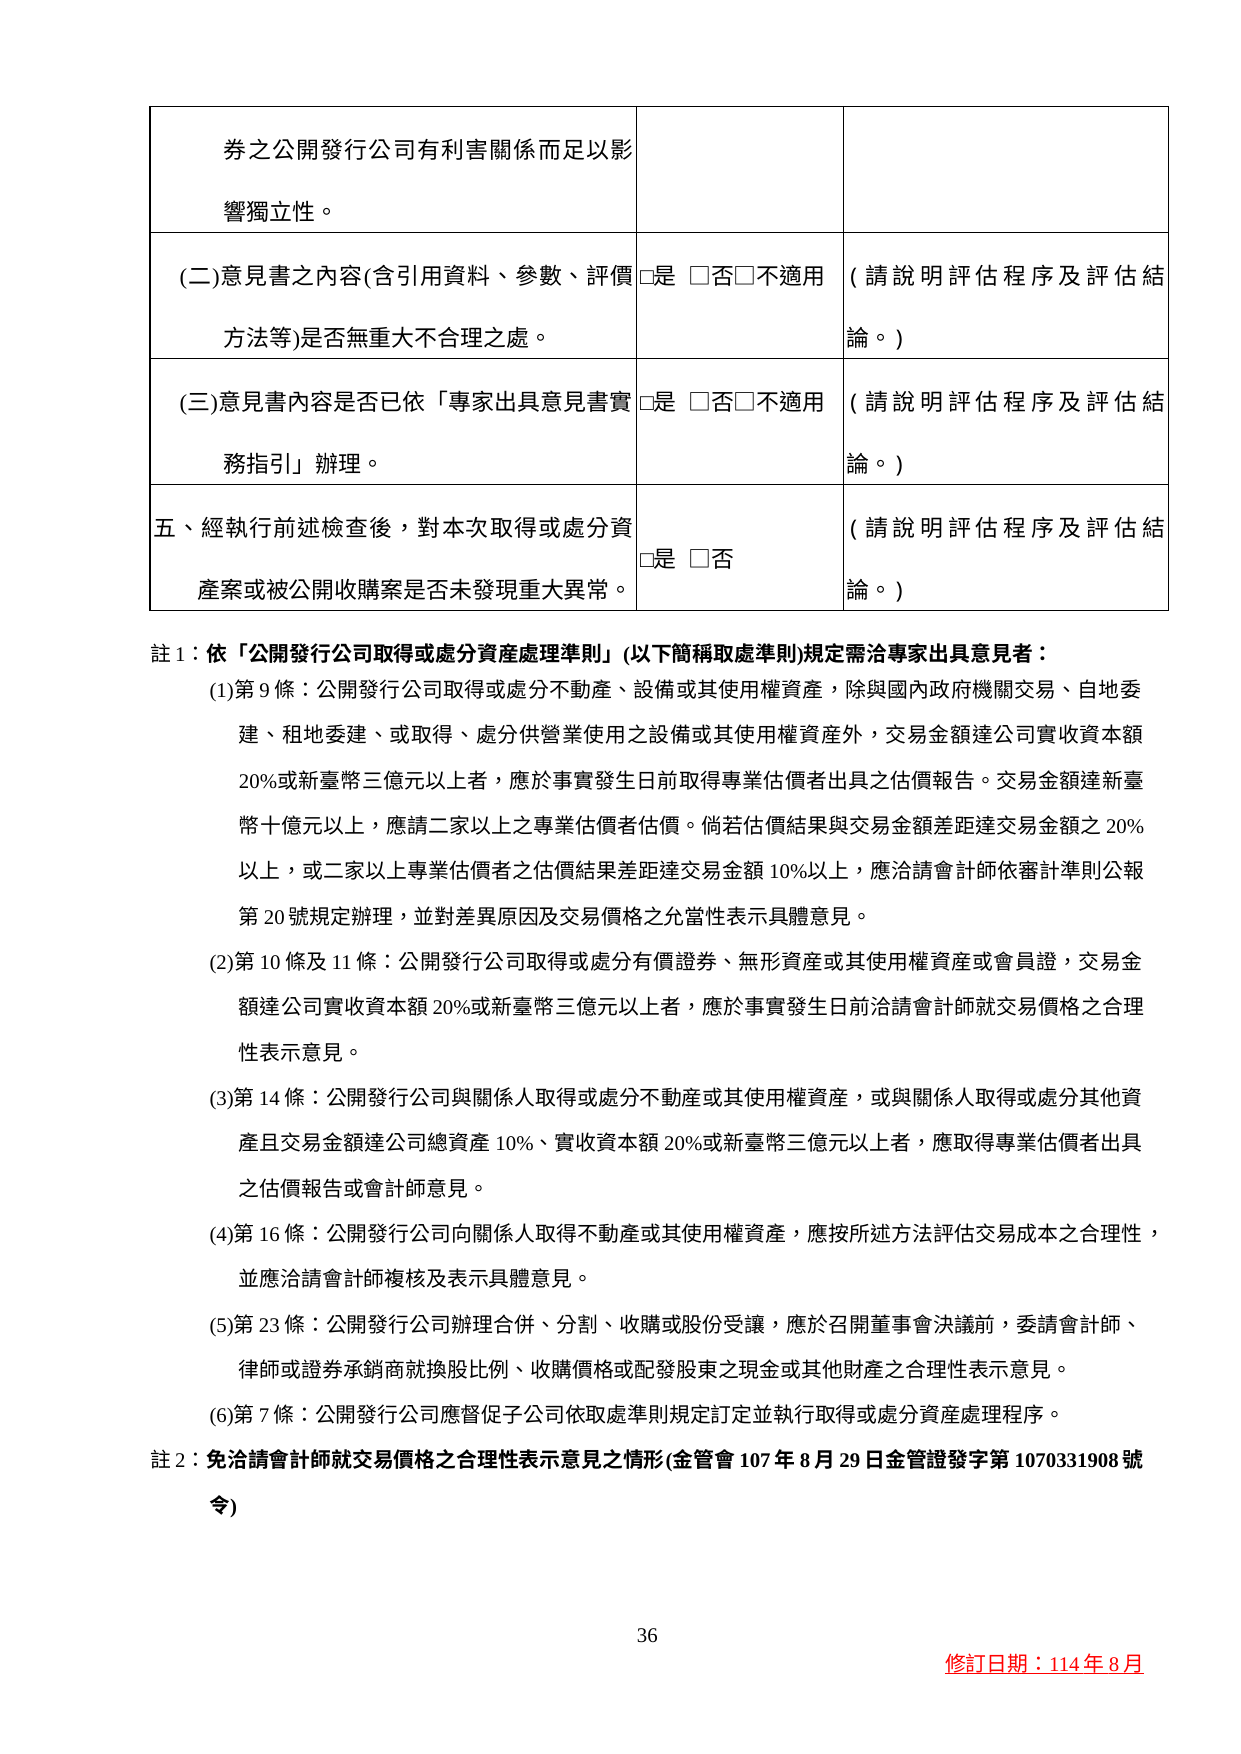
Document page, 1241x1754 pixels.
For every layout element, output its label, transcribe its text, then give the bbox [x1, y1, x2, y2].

table_cell [637, 107, 843, 232]
table_cell (請說明評估程序及評估結論。) [844, 485, 1168, 610]
table_cell □是 □否□不適用 [637, 359, 843, 484]
text 註2：免洽請會計師就交易價格之合理性表示意見之情形(金管會107年8月29日金管證發字第1070331908號令) [150, 1444, 1144, 1519]
table_cell 券之公開發行公司有利害關係而足以影響獨立性。 [151, 107, 636, 232]
text (1)第9條：公開發行公司取得或處分不動產、設備或其使用權資產，除與國內政府機關交易、自地委建、租地委建、或取得、處分供營業使用之設備或其使用權資産外，交易金額達公司實收資本額20%或新臺幣三億元以上者，應於事實發生日前取得專業估價者出具之估價報告。交易金額達新臺幣十億元以上，應請二家以上之專業估價者估價。倘若估價結果與交易金額差距達交易金額之20%以上，或二家以上專業估價者之估價結果差距達交易金額10%以上，應洽請會計師依審計準則公報第20號規定辦理，並對差異原因及交易價格之允當性表示具體意見。 [209, 673, 1144, 930]
text (5)第23條：公開發行公司辦理合併、分割、收購或股份受讓，應於召開董事會決議前，委請會計師、律師或證券承銷商就換股比例、收購價格或配發股東之現金或其他財產之合理性表示意見。 [209, 1308, 1144, 1383]
table_cell □是 □否□不適用 [637, 233, 843, 358]
table_cell 五、經執行前述檢查後，對本次取得或處分資產案或被公開收購案是否未發現重大異常。 [151, 485, 636, 610]
table_cell □是 □否 [637, 485, 843, 610]
table_cell (請說明評估程序及評估結論。) [844, 233, 1168, 358]
text (6)第7條：公開發行公司應督促子公司依取處準則規定訂定並執行取得或處分資産處理程序。 [209, 1398, 1144, 1429]
table_cell (三)意見書內容是否已依「專家出具意見書實務指引」辦理。 [151, 359, 636, 484]
text (3)第14條：公開發行公司與關係人取得或處分不動産或其使用權資産，或與關係人取得或處分其他資產且交易金額達公司總資產10%、實收資本額20%或新臺幣三億元以上者，應取得專業估價者出具之估價報告或會計師意見。 [209, 1081, 1144, 1202]
table_cell [844, 107, 1168, 232]
text 註1：依「公開發行公司取得或處分資産處理準則」(以下簡稱取處準則)規定需洽專家出具意見者： [150, 611, 1144, 673]
text (2)第10條及11條：公開發行公司取得或處分有價證券、無形資産或其使用權資産或會員證，交易金額達公司實收資本額20%或新臺幣三億元以上者，應於事實發生日前洽請會計師就交易價格之合理性表示意見。 [209, 945, 1144, 1066]
text (4)第16條：公開發行公司向關係人取得不動產或其使用權資產，應按所述方法評估交易成本之合理性，並應洽請會計師複核及表示具體意見。 [209, 1217, 1144, 1293]
table_cell (請說明評估程序及評估結論。) [844, 359, 1168, 484]
table_cell (二)意見書之內容(含引用資料、參數、評價方法等)是否無重大不合理之處。 [151, 233, 636, 358]
